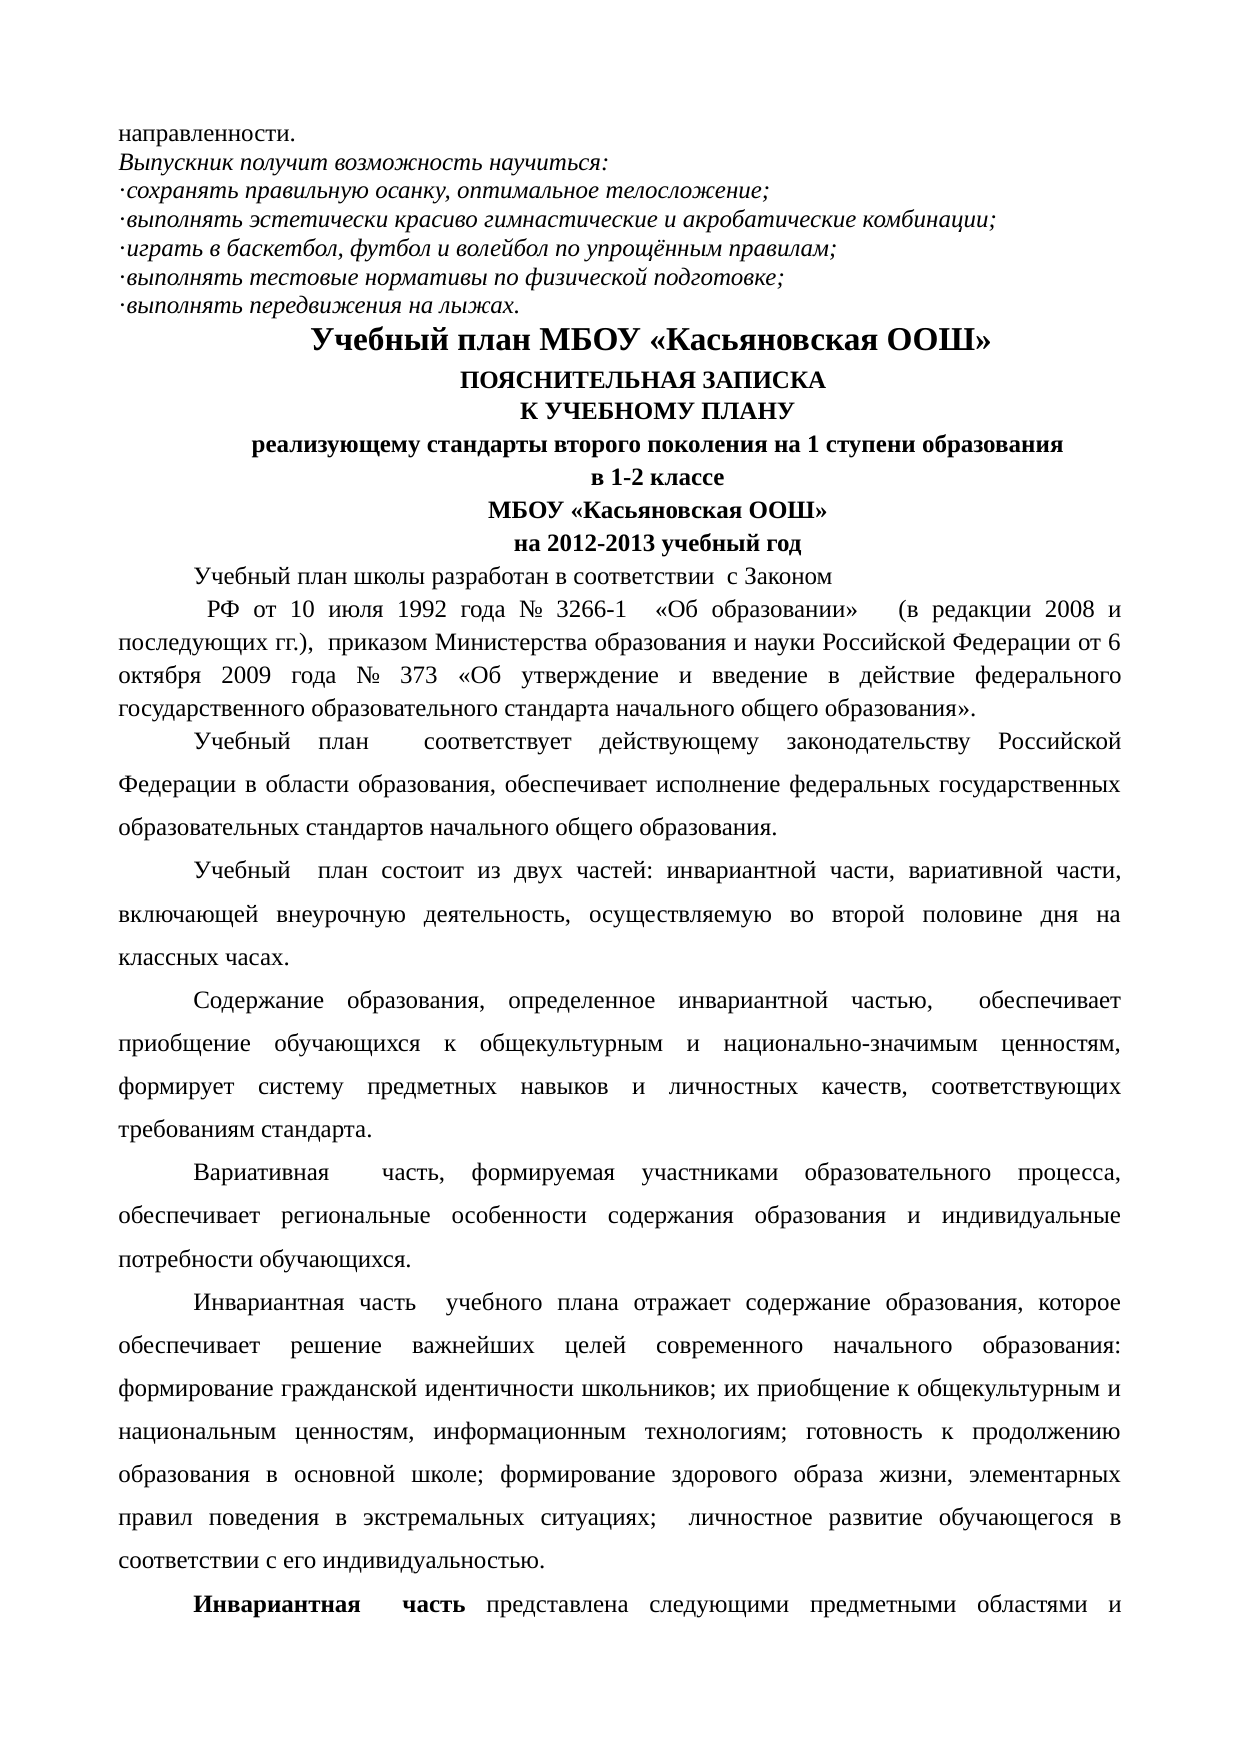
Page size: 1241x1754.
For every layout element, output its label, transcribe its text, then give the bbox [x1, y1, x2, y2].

text ·играть в баскетбол, футбол и волейбол по упрощённым правилам; [118, 233, 1122, 262]
text Инвариантная часть представлена следующими предметными областями и [118, 1589, 1122, 1617]
text Содержание образования, определенное инвариантной частью, обеспечивает приобщение обучающихся к общекультурным и национально-значимым ценностям, формирует систему предметных навыков и личностных качеств, соответствующих требованиям стандарта. [118, 985, 1122, 1143]
text Учебный план соответствует действующему законодательству Российской Федерации в области образования, обеспечивает исполнение федеральных государственных образовательных стандартов начального общего образования. [118, 726, 1122, 841]
text направленности. [118, 118, 1122, 147]
text Выпускник получит возможность научиться: [118, 147, 1122, 176]
text ·выполнять эстетически красиво гимнастические и акробатические комбинации; [118, 204, 1122, 233]
text К УЧЕБНОМУ ПЛАНУ [118, 396, 1122, 425]
text реализующему стандарты второго поколения на 1 ступени образования [118, 429, 1122, 458]
text Учебный план школы разработан в соответствии с Законом [118, 561, 1122, 590]
text Учебный план МБОУ «Касьяновская ООШ» [118, 319, 1122, 358]
text МБОУ «Касьяновская ООШ» [118, 495, 1122, 524]
text ·выполнять тестовые нормативы по физической подготовке; [118, 262, 1122, 291]
text в 1-2 классе [118, 462, 1122, 491]
text ·выполнять передвижения на лыжах. [118, 291, 1122, 319]
text ·сохранять правильную осанку, оптимальное телосложение; [118, 176, 1122, 204]
text Учебный план состоит из двух частей: инвариантной части, вариативной части, включающей внеурочную деятельность, осуществляемую во второй половине дня на классных часах. [118, 856, 1122, 971]
text РФ от 10 июля 1992 года № 3266-1 «Об образовании» (в редакции 2008 и последующих гг.), приказом Министерства образования и науки Российской Федерации от 6 октября 2009 года № 373 «Об утверждение и введение в действие федерального государственного образовательного стандарта начального общего образования». [118, 594, 1122, 722]
text Вариативная часть, формируемая участниками образовательного процесса, обеспечивает региональные особенности содержания образования и индивидуальные потребности обучающихся. [118, 1157, 1122, 1272]
text ПОЯСНИТЕЛЬНАЯ ЗАПИСКА [118, 358, 1122, 396]
text на 2012-2013 учебный год [118, 528, 1122, 557]
text Инвариантная часть учебного плана отражает содержание образования, которое обеспечивает решение важнейших целей современного начального образования: формирование гражданской идентичности школьников; их приобщение к общекультурным и национальным ценностям, информационным технологиям; готовность к продолжению образования в основной школе; формирование здорового образа жизни, элементарных правил поведения в экстремальных ситуациях; личностное развитие обучающегося в соответствии с его индивидуальностью. [118, 1287, 1122, 1574]
